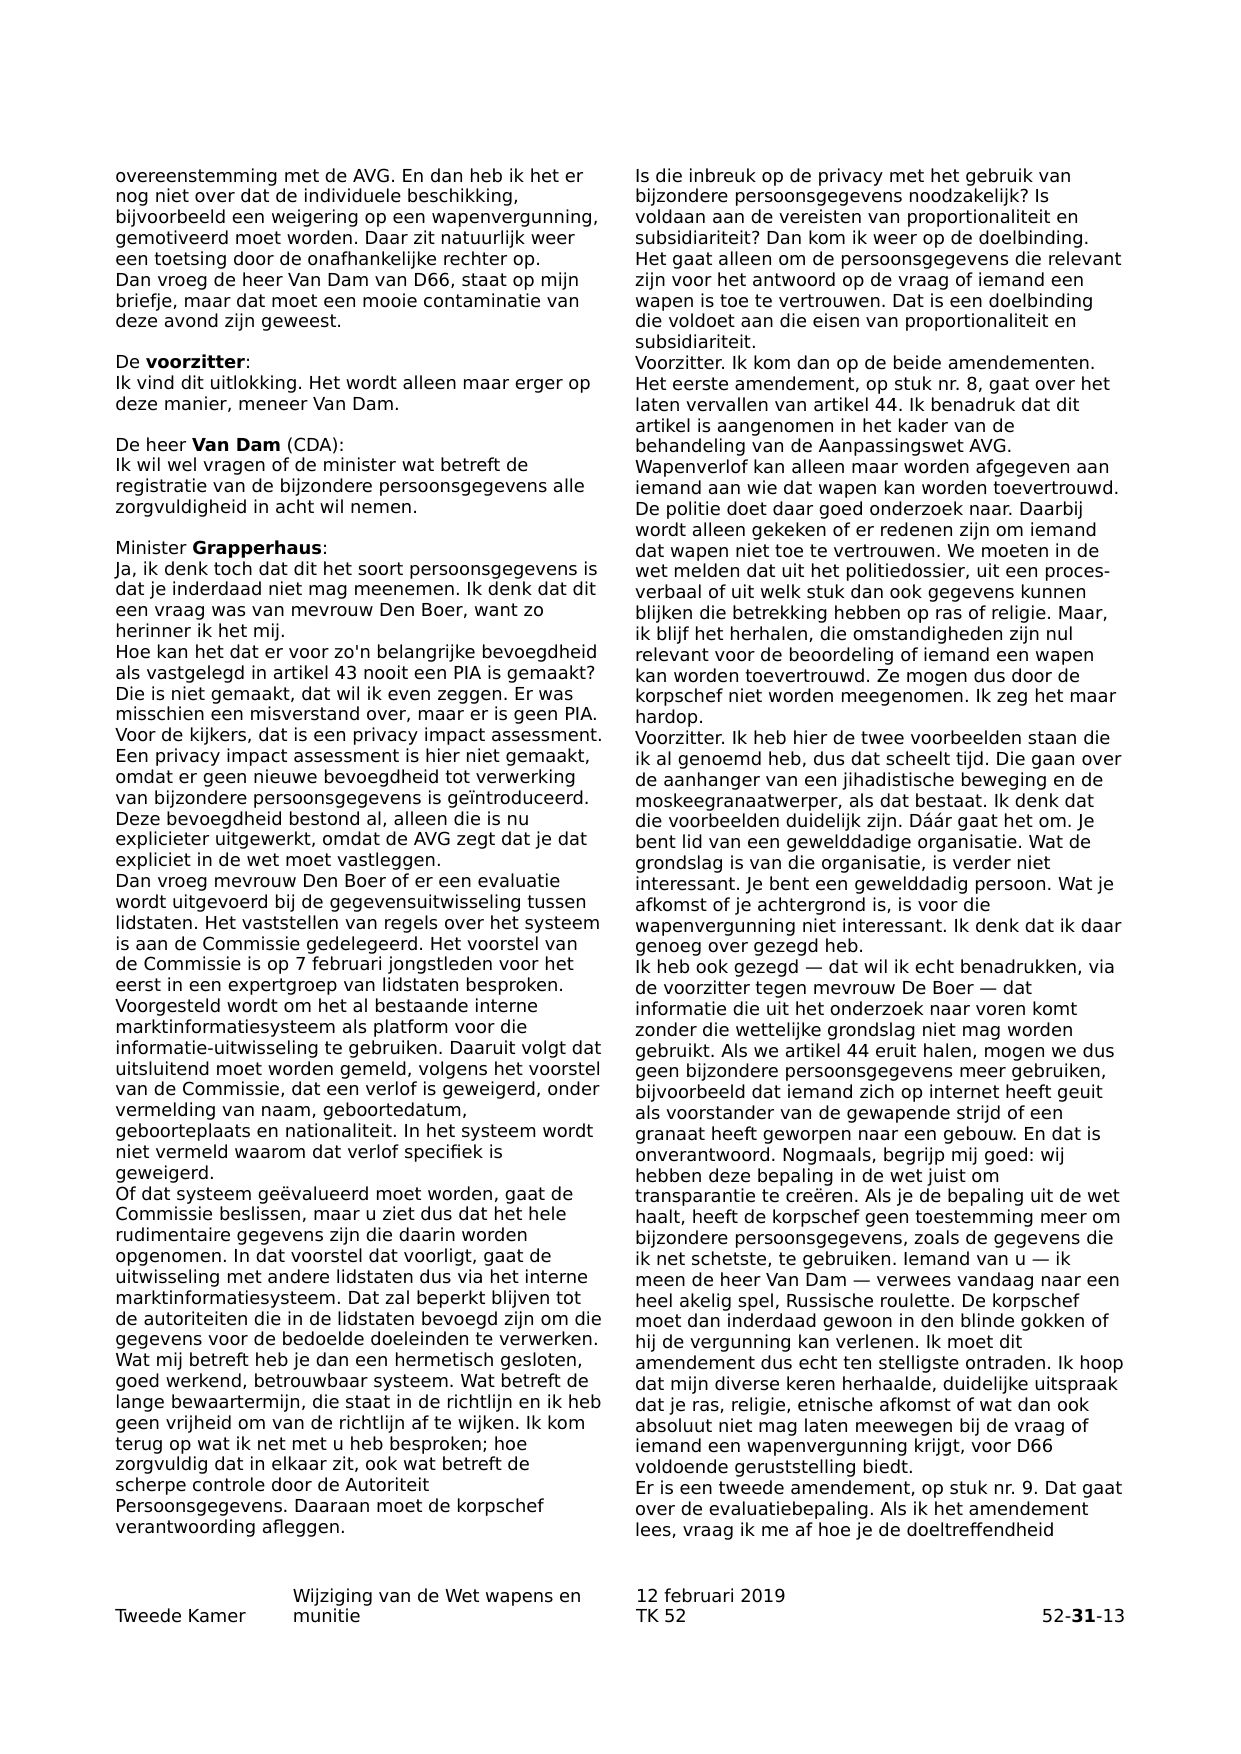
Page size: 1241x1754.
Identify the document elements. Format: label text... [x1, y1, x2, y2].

text Ja, ik denk toch dat dit het soort persoonsgegevens is dat je inderdaad niet mag meenemen. Ik denk dat dit een vraag was van mevrouw Den Boer, want zo herinner ik het mij. [115, 558, 605, 642]
text Ik vind dit uitlokking. Het wordt alleen maar erger op deze manier, meneer Van Dam. [115, 373, 605, 414]
text Voorzitter. Ik heb hier de twee voorbeelden staan die ik al genoemd heb, dus dat scheelt tijd. Die gaan over de aanhanger van een jihadistische beweging en de moskeegranaatwerper, als dat bestaat. Ik denk dat die voorbeelden duidelijk zijn. Dáár gaat het om. Je bent lid van een gewelddadige organisatie. Wat de grondslag is van die organisatie, is verder niet interessant. Je bent een gewelddadig persoon. Wat je afkomst of je achtergrond is, is voor die wapenvergunning niet interessant. Ik denk dat ik daar genoeg over gezegd heb. [635, 728, 1125, 957]
text De heer Van Dam (CDA): [115, 434, 605, 455]
text Hoe kan het dat er voor zo'n belangrijke bevoegdheid als vastgelegd in artikel 43 nooit een PIA is gemaakt? Die is niet gemaakt, dat wil ik even zeggen. Er was misschien een misverstand over, maar er is geen PIA. Voor de kijkers, dat is een privacy impact assessment. Een privacy impact assessment is hier niet gemaakt, omdat er geen nieuwe bevoegdheid tot verwerking van bijzondere persoonsgegevens is geïntroduceerd. Deze bevoegdheid bestond al, alleen die is nu explicieter uitgewerkt, omdat de AVG zegt dat je dat expliciet in de wet moet vastleggen. [115, 642, 605, 871]
text De voorzitter: [115, 352, 605, 373]
text overeenstemming met de AVG. En dan heb ik het er nog niet over dat de individuele beschikking, bijvoorbeeld een weigering op een wapenvergunning, gemotiveerd moet worden. Daar zit natuurlijk weer een toetsing door de onafhankelijke rechter op. [115, 165, 605, 269]
text Of dat systeem geëvalueerd moet worden, gaat de Commissie beslissen, maar u ziet dus dat het hele rudimentaire gegevens zijn die daarin worden opgenomen. In dat voorstel dat voorligt, gaat de uitwisseling met andere lidstaten dus via het interne marktinformatiesysteem. Dat zal beperkt blijven tot de autoriteiten die in de lidstaten bevoegd zijn om die gegevens voor de bedoelde doeleinden te verwerken. Wat mij betreft heb je dan een hermetisch gesloten, goed werkend, betrouwbaar systeem. Wat betreft de lange bewaartermijn, die staat in de richtlijn en ik heb geen vrijheid om van de richtlijn af te wijken. Ik kom terug op wat ik net met u heb besproken; hoe zorgvuldig dat in elkaar zit, ook wat betreft de scherpe controle door de Autoriteit Persoonsgegevens. Daaraan moet de korpschef verantwoording afleggen. [115, 1183, 605, 1537]
text Er is een tweede amendement, op stuk nr. 9. Dat gaat over de evaluatiebepaling. Als ik het amendement lees, vraag ik me af hoe je de doeltreffendheid [635, 1478, 1125, 1540]
text Voorzitter. Ik kom dan op de beide amendementen. Het eerste amendement, op stuk nr. 8, gaat over het laten vervallen van artikel 44. Ik benadruk dat dit artikel is aangenomen in het kader van de behandeling van de Aanpassingswet AVG. Wapenverlof kan alleen maar worden afgegeven aan iemand aan wie dat wapen kan worden toevertrouwd. De politie doet daar goed onderzoek naar. Daarbij wordt alleen gekeken of er redenen zijn om iemand dat wapen niet toe te vertrouwen. We moeten in de wet melden dat uit het politiedossier, uit een proces-verbaal of uit welk stuk dan ook gegevens kunnen blijken die betrekking hebben op ras of religie. Maar, ik blijf het herhalen, die omstandigheden zijn nul relevant voor de beoordeling of iemand een wapen kan worden toevertrouwd. Ze mogen dus door de korpschef niet worden meegenomen. Ik zeg het maar hardop. [635, 353, 1125, 728]
text Is die inbreuk op de privacy met het gebruik van bijzondere persoonsgegevens noodzakelijk? Is voldaan aan de vereisten van proportionaliteit en subsidiariteit? Dan kom ik weer op de doelbinding. Het gaat alleen om de persoonsgegevens die relevant zijn voor het antwoord op de vraag of iemand een wapen is toe te vertrouwen. Dat is een doelbinding die voldoet aan die eisen van proportionaliteit en subsidiariteit. [635, 165, 1125, 353]
text Ik wil wel vragen of de minister wat betreft de registratie van de bijzondere persoonsgegevens alle zorgvuldigheid in acht wil nemen. [115, 455, 605, 518]
text Ik heb ook gezegd — dat wil ik echt benadrukken, via de voorzitter tegen mevrouw De Boer — dat informatie die uit het onderzoek naar voren komt zonder die wettelijke grondslag niet mag worden gebruikt. Als we artikel 44 eruit halen, mogen we dus geen bijzondere persoonsgegevens meer gebruiken, bijvoorbeeld dat iemand zich op internet heeft geuit als voorstander van de gewapende strijd of een granaat heeft geworpen naar een gebouw. En dat is onverantwoord. Nogmaals, begrijp mij goed: wij hebben deze bepaling in de wet juist om transparantie te creëren. Als je de bepaling uit de wet haalt, heeft de korpschef geen toestemming meer om bijzondere persoonsgegevens, zoals de gegevens die ik net schetste, te gebruiken. Iemand van u — ik meen de heer Van Dam — verwees vandaag naar een heel akelig spel, Russische roulette. De korpschef moet dan inderdaad gewoon in den blinde gokken of hij de vergunning kan verlenen. Ik moet dit amendement dus echt ten stelligste ontraden. Ik hoop dat mijn diverse keren herhaalde, duidelijke uitspraak dat je ras, religie, etnische afkomst of wat dan ook absoluut niet mag laten meewegen bij de vraag of iemand een wapenvergunning krijgt, voor D66 voldoende geruststelling biedt. [635, 957, 1125, 1478]
text Minister Grapperhaus: [115, 538, 605, 558]
text Dan vroeg mevrouw Den Boer of er een evaluatie wordt uitgevoerd bij de gegevensuitwisseling tussen lidstaten. Het vaststellen van regels over het systeem is aan de Commissie gedelegeerd. Het voorstel van de Commissie is op 7 februari jongstleden voor het eerst in een expertgroep van lidstaten besproken. Voorgesteld wordt om het al bestaande interne marktinformatiesysteem als platform voor die informatie-uitwisseling te gebruiken. Daaruit volgt dat uitsluitend moet worden gemeld, volgens het voorstel van de Commissie, dat een verlof is geweigerd, onder vermelding van naam, geboortedatum, geboorteplaats en nationaliteit. In het systeem wordt niet vermeld waarom dat verlof specifiek is geweigerd. [115, 871, 605, 1183]
text Dan vroeg de heer Van Dam van D66, staat op mijn briefje, maar dat moet een mooie contaminatie van deze avond zijn geweest. [115, 269, 605, 332]
